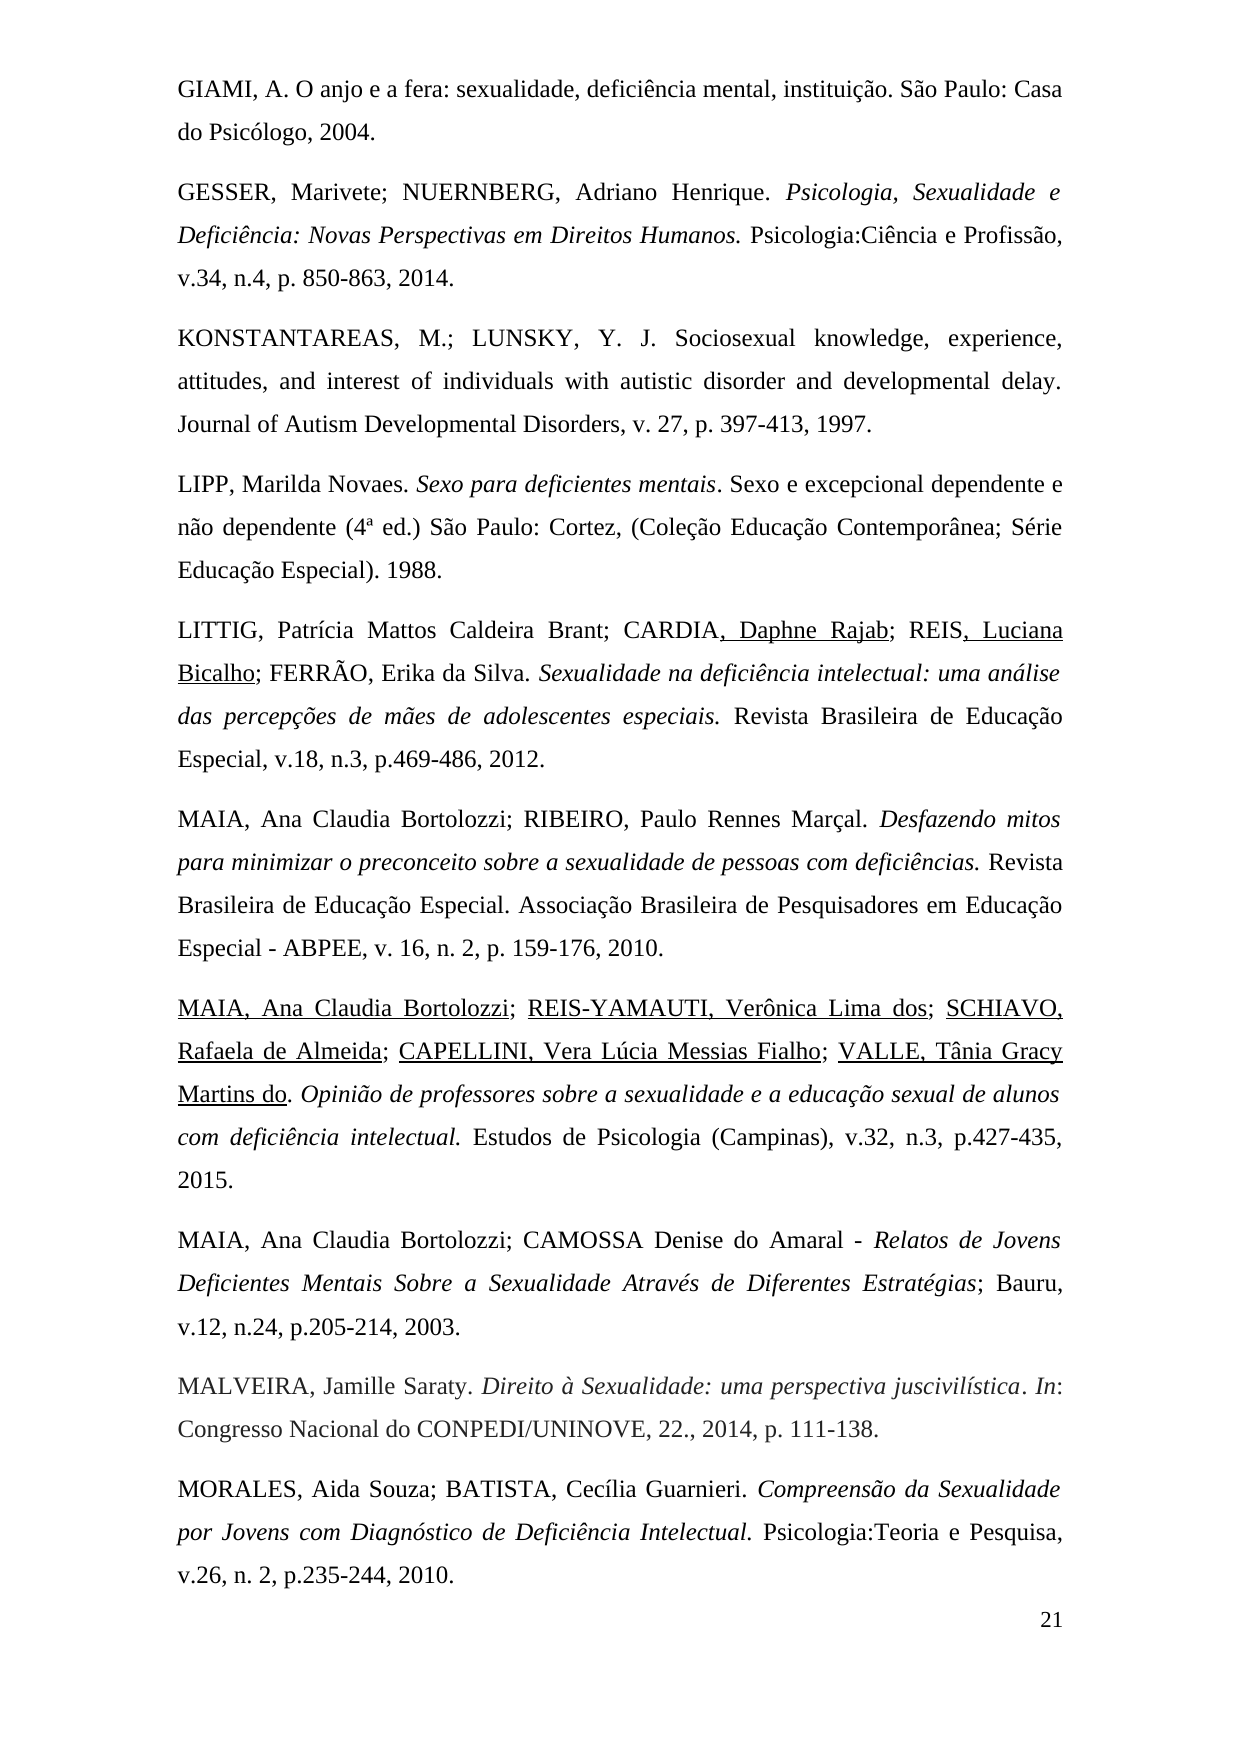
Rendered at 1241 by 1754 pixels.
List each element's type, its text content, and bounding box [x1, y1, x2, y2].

text LIPP, Marilda Novaes. Sexo para deficientes mentais. Sexo e excepcional dependente e não dependente (4ª ed.) São Paulo: Cortez, (Coleção Educação Contemporânea; Série Educação Especial). 1988. [177, 469, 1063, 584]
text MAIA, Ana Claudia Bortolozzi; REIS-YAMAUTI, Verônica Lima dos; SCHIAVO, Rafaela de Almeida; CAPELLINI, Vera Lúcia Messias Fialho; VALLE, Tânia Gracy Martins do. Opinião de professores sobre a sexualidade e a educação sexual de alunos com deficiência intelectual. Estudos de Psicologia (Campinas), v.32, n.3, p.427-435, 2015. [177, 993, 1063, 1194]
text KONSTANTAREAS, M.; LUNSKY, Y. J. Sociosexual knowledge, experience, attitudes, and interest of individuals with autistic disorder and developmental delay. Journal of Autism Developmental Disorders, v. 27, p. 397-413, 1997. [177, 323, 1063, 438]
text MORALES, Aida Souza; BATISTA, Cecília Guarnieri. Compreensão da Sexualidade por Jovens com Diagnóstico de Deficiência Intelectual. Psicologia:Teoria e Pesquisa, v.26, n. 2, p.235-244, 2010. [177, 1474, 1063, 1589]
text MAIA, Ana Claudia Bortolozzi; RIBEIRO, Paulo Rennes Marçal. Desfazendo mitos para minimizar o preconceito sobre a sexualidade de pessoas com deficiências. Revista Brasileira de Educação Especial. Associação Brasileira de Pesquisadores em Educação Especial - ABPEE, v. 16, n. 2, p. 159-176, 2010. [177, 804, 1063, 962]
text LITTIG, Patrícia Mattos Caldeira Brant; CARDIA, Daphne Rajab; REIS, Luciana Bicalho; FERRÃO, Erika da Silva. Sexualidade na deficiência intelectual: uma análise das percepções de mães de adolescentes especiais. Revista Brasileira de Educação Especial, v.18, n.3, p.469-486, 2012. [177, 615, 1063, 773]
text MALVEIRA, Jamille Saraty. Direito à Sexualidade: uma perspectiva juscivilística. In: Congresso Nacional do CONPEDI/UNINOVE, 22., 2014, p. 111-138. [177, 1371, 1063, 1443]
text GESSER, Marivete; NUERNBERG, Adriano Henrique. Psicologia, Sexualidade e Deficiência: Novas Perspectivas em Direitos Humanos. Psicologia:Ciência e Profissão, v.34, n.4, p. 850-863, 2014. [177, 177, 1063, 292]
text MAIA, Ana Claudia Bortolozzi; CAMOSSA Denise do Amaral - Relatos de Jovens Deficientes Mentais Sobre a Sexualidade Através de Diferentes Estratégias; Bauru, v.12, n.24, p.205-214, 2003. [177, 1225, 1063, 1340]
text GIAMI, A. O anjo e a fera: sexualidade, deficiência mental, instituição. São Paulo: Casa do Psicólogo, 2004. [177, 74, 1063, 146]
